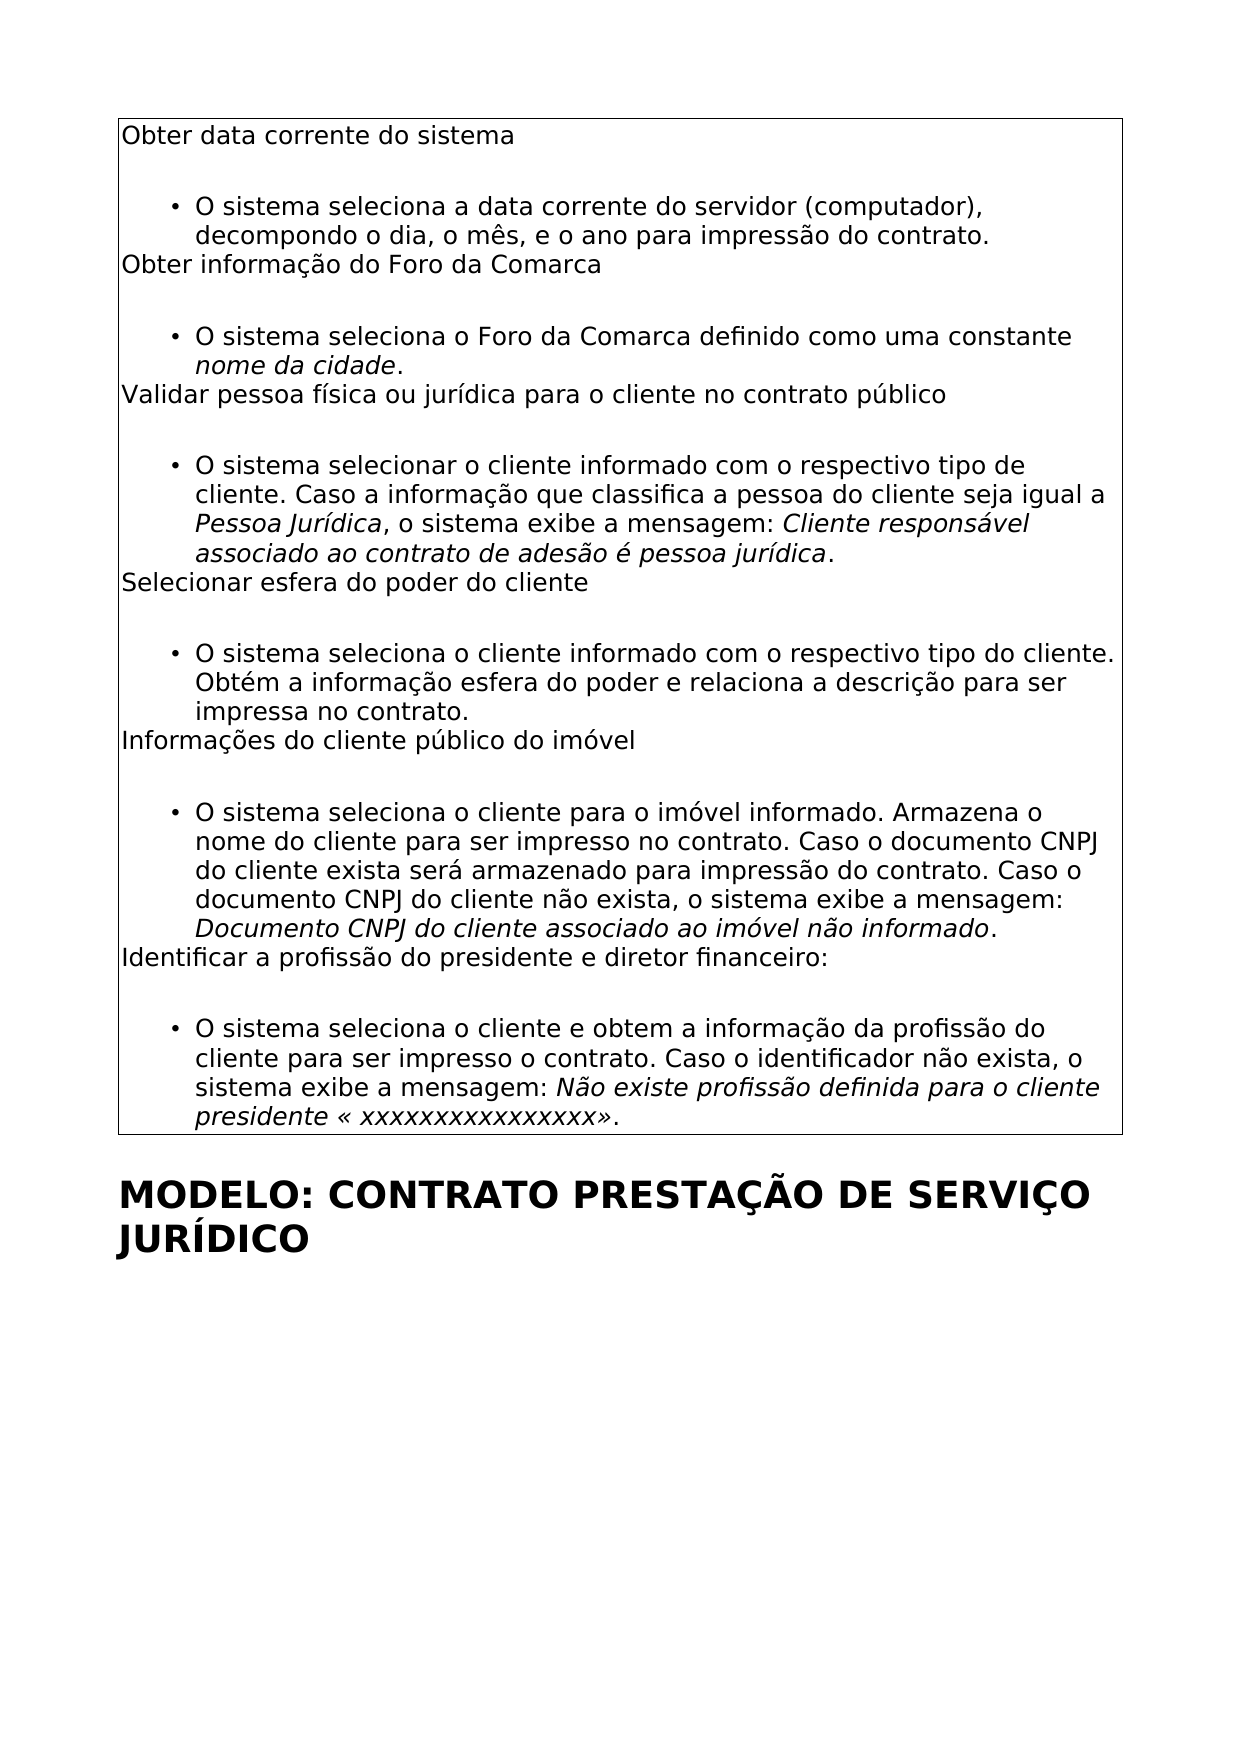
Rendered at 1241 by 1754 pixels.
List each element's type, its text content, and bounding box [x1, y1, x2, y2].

table_header Acima, informe obrigatoriamente a matrícula do imóvel e o cliente responsável e tecle Enter. Em seguida, clique no botão para a geração do contrato de prestação de serviço jurídico, conforme modelo apresentado AQUI. O sistema define o tipo de contrato a ser emitido, considerando para isto o tipo de categoria do imóvel. Emitir contrato público: Número do contrato será a composição do identificador do imóvel informado, concatenado com o exercício (AAAA); Nome cliente público - Informações do cliente público e diretor responsável associados ao imóvel; Nome do presidente - Informações do presidente e diretor financeiro da empresa; Profissão do presidente da empresa – Profissão do presidente e diretor financeiro; CPF do presidente - Informações do presidente e diretor financeiro da empresa; RG do presidente - Informações do presidente e diretor financeiro da empresa; Nome do diretor financeiro - Informações do presidente e diretor financeiro da empresa; Profissão do presidente da empresa - Profissão do presidente e diretor financeiro; CPF do diretor financeiro - Informações do diretor financeiro da empresa; RG do diretor financeiro - informações diretor financeiro da empresa; Esfera do poder do Governo - Selecionar esfera do poder do cliente; Nome do cliente público - Informações do cliente público e diretor responsável associados do imóvel; Endereço do cliente público (imóvel) - Informações do endereço do imóvel; Número do endereço do cliente (imóvel) público - Informações do endereço do imóvel; Nome do Município do cliente público - Informações do endereço do imóvel; Matricula do imóvel - informado pelo usuário; CNPJ do cliente público - Informações do cliente público e diretor responsável associados do imóvel; Diretor do cliente público - Informações do cliente responsável associado ao contrato; CPF do diretor cliente público - Informações do cliente responsável associado ao contrato; RG do cliente público - Informações do cliente responsável associado ao contrato; Endereço do imóvel informado - Informações do endereço do imóvel; Município do imóvel informado - Informações do endereço do imóvel; Comarca - informação do Foro da Comarca; Data corrente - Data corrente do sistema e formatada no padrão Local, data por extenso; Nome do diretor do órgão (Usuário) - Unidade de negócio e informações do seu responsável/diretor; Nome do presidente - Informações do presidente e diretor financeiro da empresa; Nome do diretor financeiro - informações do presidente e diretor financeiro da empresa; Informações das TESTEMUNHAS (Nome, CPF e RG) não serão tratadas pelo sistema. Antes de emitir o contrato, o sistema efetua algumas validações: Validar imóvel e identificar tipo de categoria: Caso a matrícula do imóvel informada exista, o sistema seleciona a subcategoria do imóvel. Com a subcategoria selecionada, relaciona a categoria da subcategoria. Com a categoria selecionada, relaciona o tipo da categoria. Caso alguma relação entre as informações não seja atendida, não sendo possível identificar o tipo de categoria, será exibida a mensagem: Não foi possível selecionar o tipo de categoria do imóvel «imóvel informado»; Caso o tipo da categoria seja diferente de Pública, o sistema exibe a mensagem: Para o imóvel informado, não será gerado o contrato JURÍDICO com a categoria «categoria identificada». Identificar informações do presidente e diretor financeiro da empresa: Caso não exista o diretor presidente cadastrado no imóvel informado, o sistema exibe a mensagem: Não foi possível selecionar os dados do Presidente. Caso exista o documento CPF do cliente, os dados serão armazenados para ser impresso no contrato. Caso contrário, se o documento CPF do cliente não existir, o sistema exibe a mensagem: Documento CPF do Presidente associado não informado. Caso exista o documento RG, os dados do cliente serão armazenados para ser impresso no contrato. Caso contrário, se o RG do cliente não existir, será exibida a mensagem RG do Diretor Financeiro não informado. Caso exista o nome do cliente os dados serão armazenados para ser impresso no contrato. Caso não exista, será exibida a mensagem Não foi possível selecionar os dados do Diretor Financeiro. Caso exista o documento CPF do cliente, os dados serão armazenados para ser impresso no contrato. Caso contrário, se o documento CPF do cliente não existir, o sistema exibe a mensagem: Documento CPF do Diretor Financeiro não informado. Identificar a unidade de negócio e informações do seu responsável/diretor: O sistema seleciona a localidade do imóvel informado, a unidade de negócio, a informação do cliente responsável pela unidade de negócio. Caso não exista o cliente da unidade de negócio, o sistema exibe a mensagem: Não existe responsável definido na unidade de negócio «nome abreviado da unidade de negócio xxxxxx». Informações do cliente responsável associado ao contrato O sistema seleciona o cliente informado para ser impresso no contrato. Caso o documento CPF do cliente não exista, o sistema exibe a mensagem: Documento CPF do cliente associado ao imóvel não informado. Caso o RG do cliente não exista, o sistema exibe a mensagem: RG do cliente associado ao contrato não informado. O sistema seleciona o endereço do cliente do imóvel informado, compondo as informações em tipo de logradouro, logradouro, número do imóvel, complemento do endereço, bairro do endereço, CEP e município. Caso alguma informação da composição do endereço não exista, exceto o complemento, o sistema exibe a mensagem: Não foi possível compor o endereço do cliente. Inexiste «informação não encontrada». Informações do endereço do imóvel O sistema seleciona o imóvel informado, em seguida, seleciona o endereço do imóvel compondo as informações em tipo de logradouro, logradouro, número do imóvel, complemento do endereço, bairro do endereço, CEP e município. Caso alguma informação da composição do endereço não exista, exceto o complemento, o sistema exibe a mensagem: Não foi possível compor o endereço do cliente. Inexiste «informação não encontrada». Obter data corrente do sistema O sistema seleciona a data corrente do servidor (computador), decompondo o dia, o mês, e o ano para impressão do contrato. Obter informação do Foro da Comarca O sistema seleciona o Foro da Comarca definido como uma constante nome da cidade. Validar pessoa física ou jurídica para o cliente no contrato público O sistema selecionar o cliente informado com o respectivo tipo de cliente. Caso a informação que classifica a pessoa do cliente seja igual a Pessoa Jurídica, o sistema exibe a mensagem: Cliente responsável associado ao contrato de adesão é pessoa jurídica. Selecionar esfera do poder do cliente O sistema seleciona o cliente informado com o respectivo tipo do cliente. Obtém a informação esfera do poder e relaciona a descrição para ser impressa no contrato. Informações do cliente público do imóvel O sistema seleciona o cliente para o imóvel informado. Armazena o nome do cliente para ser impresso no contrato. Caso o documento CNPJ do cliente exista será armazenado para impressão do contrato. Caso o documento CNPJ do cliente não exista, o sistema exibe a mensagem: Documento CNPJ do cliente associado ao imóvel não informado. Identificar a profissão do presidente e diretor financeiro: O sistema seleciona o cliente e obtem a informação da profissão do cliente para ser impresso o contrato. Caso o identificador não exista, o sistema exibe a mensagem: Não existe profissão definida para o cliente presidente « xxxxxxxxxxxxxxxx». [119, 119, 1122, 1134]
subtitle MODELO: CONTRATO PRESTAÇÃO DE SERVIÇO JURÍDICO [118, 1174, 1122, 1261]
